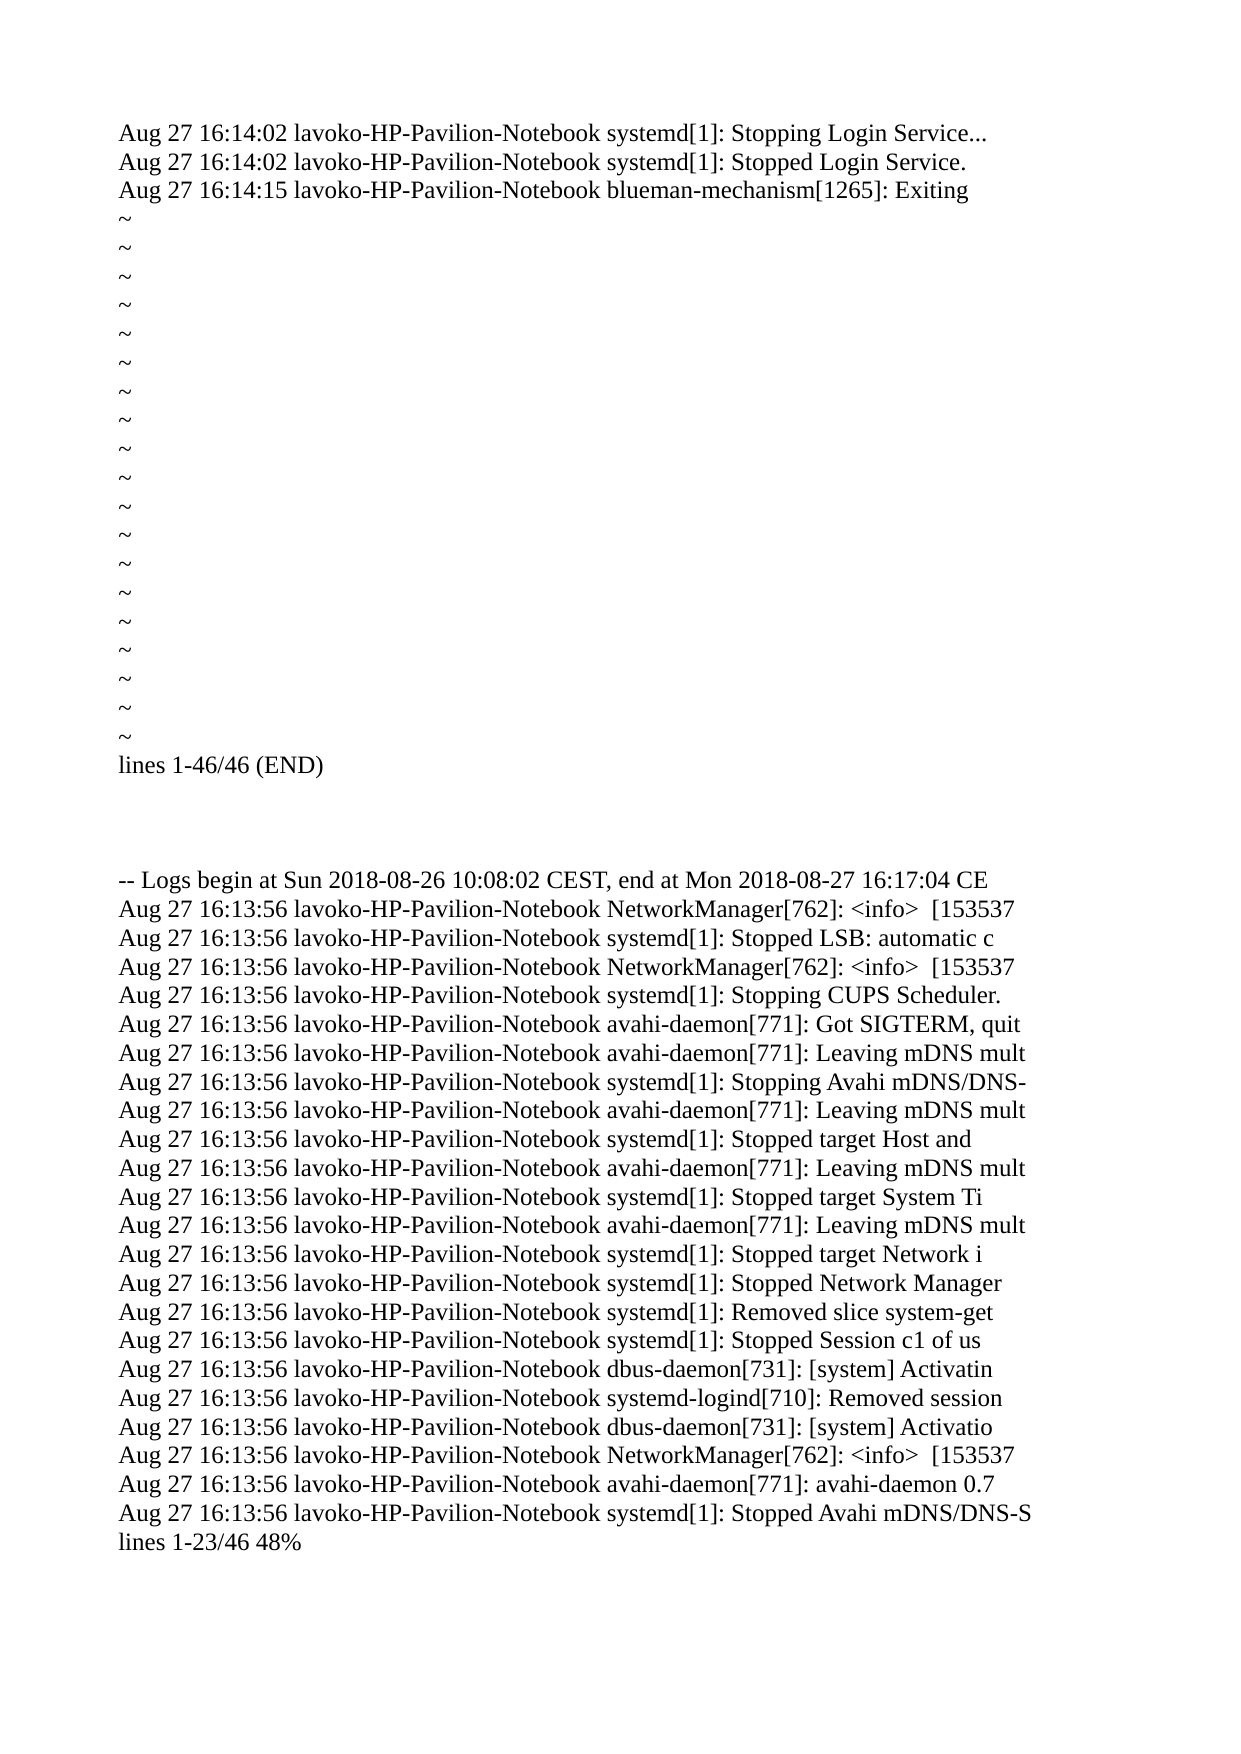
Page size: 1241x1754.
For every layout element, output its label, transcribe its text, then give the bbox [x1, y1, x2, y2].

text Aug 27 16:13:56 lavoko-HP-Pavilion-Notebook NetworkManager[762]: <info> [153537 [118, 894, 1122, 923]
text ~ [118, 319, 1122, 348]
text Aug 27 16:13:56 lavoko-HP-Pavilion-Notebook avahi-daemon[771]: Leaving mDNS mult [118, 1153, 1122, 1182]
text Aug 27 16:13:56 lavoko-HP-Pavilion-Notebook avahi-daemon[771]: Leaving mDNS mult [118, 1096, 1122, 1124]
text Aug 27 16:13:56 lavoko-HP-Pavilion-Notebook avahi-daemon[771]: Leaving mDNS mult [118, 1038, 1122, 1067]
text Aug 27 16:13:56 lavoko-HP-Pavilion-Notebook NetworkManager[762]: <info> [153537 [118, 1441, 1122, 1469]
text Aug 27 16:13:56 lavoko-HP-Pavilion-Notebook systemd[1]: Stopped Avahi mDNS/DNS-S [118, 1498, 1122, 1527]
text ~ [118, 664, 1122, 693]
text Aug 27 16:13:56 lavoko-HP-Pavilion-Notebook systemd[1]: Removed slice system-get [118, 1297, 1122, 1326]
text -- Logs begin at Sun 2018-08-26 10:08:02 CEST, end at Mon 2018-08-27 16:17:04 CE [118, 866, 1122, 894]
text ~ [118, 521, 1122, 549]
text Aug 27 16:13:56 lavoko-HP-Pavilion-Notebook avahi-daemon[771]: Got SIGTERM, quit [118, 1009, 1122, 1038]
text ~ [118, 607, 1122, 636]
text Aug 27 16:13:56 lavoko-HP-Pavilion-Notebook systemd[1]: Stopped LSB: automatic c [118, 923, 1122, 952]
text Aug 27 16:14:15 lavoko-HP-Pavilion-Notebook blueman-mechanism[1265]: Exiting [118, 176, 1122, 204]
text ~ [118, 377, 1122, 406]
text Aug 27 16:13:56 lavoko-HP-Pavilion-Notebook dbus-daemon[731]: [system] Activatin [118, 1354, 1122, 1383]
text Aug 27 16:14:02 lavoko-HP-Pavilion-Notebook systemd[1]: Stopping Login Service... [118, 118, 1122, 147]
text lines 1-23/46 48% [118, 1527, 1122, 1556]
text ~ [118, 348, 1122, 377]
text Aug 27 16:13:56 lavoko-HP-Pavilion-Notebook systemd[1]: Stopped target Network i [118, 1239, 1122, 1268]
text Aug 27 16:13:56 lavoko-HP-Pavilion-Notebook systemd-logind[710]: Removed session [118, 1383, 1122, 1412]
text ~ [118, 233, 1122, 262]
text ~ [118, 291, 1122, 319]
text ~ [118, 406, 1122, 434]
text Aug 27 16:13:56 lavoko-HP-Pavilion-Notebook NetworkManager[762]: <info> [153537 [118, 952, 1122, 981]
text ~ [118, 492, 1122, 521]
text Aug 27 16:14:02 lavoko-HP-Pavilion-Notebook systemd[1]: Stopped Login Service. [118, 147, 1122, 176]
text Aug 27 16:13:56 lavoko-HP-Pavilion-Notebook systemd[1]: Stopped Session c1 of us [118, 1326, 1122, 1354]
text ~ [118, 693, 1122, 722]
text ~ [118, 578, 1122, 607]
text ~ [118, 463, 1122, 492]
text ~ [118, 549, 1122, 578]
text lines 1-46/46 (END) [118, 751, 1122, 779]
text Aug 27 16:13:56 lavoko-HP-Pavilion-Notebook systemd[1]: Stopping Avahi mDNS/DNS- [118, 1067, 1122, 1096]
text ~ [118, 204, 1122, 233]
text Aug 27 16:13:56 lavoko-HP-Pavilion-Notebook systemd[1]: Stopped target System Ti [118, 1182, 1122, 1211]
text Aug 27 16:13:56 lavoko-HP-Pavilion-Notebook avahi-daemon[771]: Leaving mDNS mult [118, 1211, 1122, 1239]
text ~ [118, 434, 1122, 463]
text Aug 27 16:13:56 lavoko-HP-Pavilion-Notebook avahi-daemon[771]: avahi-daemon 0.7 [118, 1469, 1122, 1498]
text ~ [118, 722, 1122, 751]
text Aug 27 16:13:56 lavoko-HP-Pavilion-Notebook systemd[1]: Stopping CUPS Scheduler. [118, 981, 1122, 1009]
text ~ [118, 636, 1122, 664]
text Aug 27 16:13:56 lavoko-HP-Pavilion-Notebook dbus-daemon[731]: [system] Activatio [118, 1412, 1122, 1441]
text ~ [118, 262, 1122, 291]
text Aug 27 16:13:56 lavoko-HP-Pavilion-Notebook systemd[1]: Stopped Network Manager [118, 1268, 1122, 1297]
text Aug 27 16:13:56 lavoko-HP-Pavilion-Notebook systemd[1]: Stopped target Host and [118, 1124, 1122, 1153]
